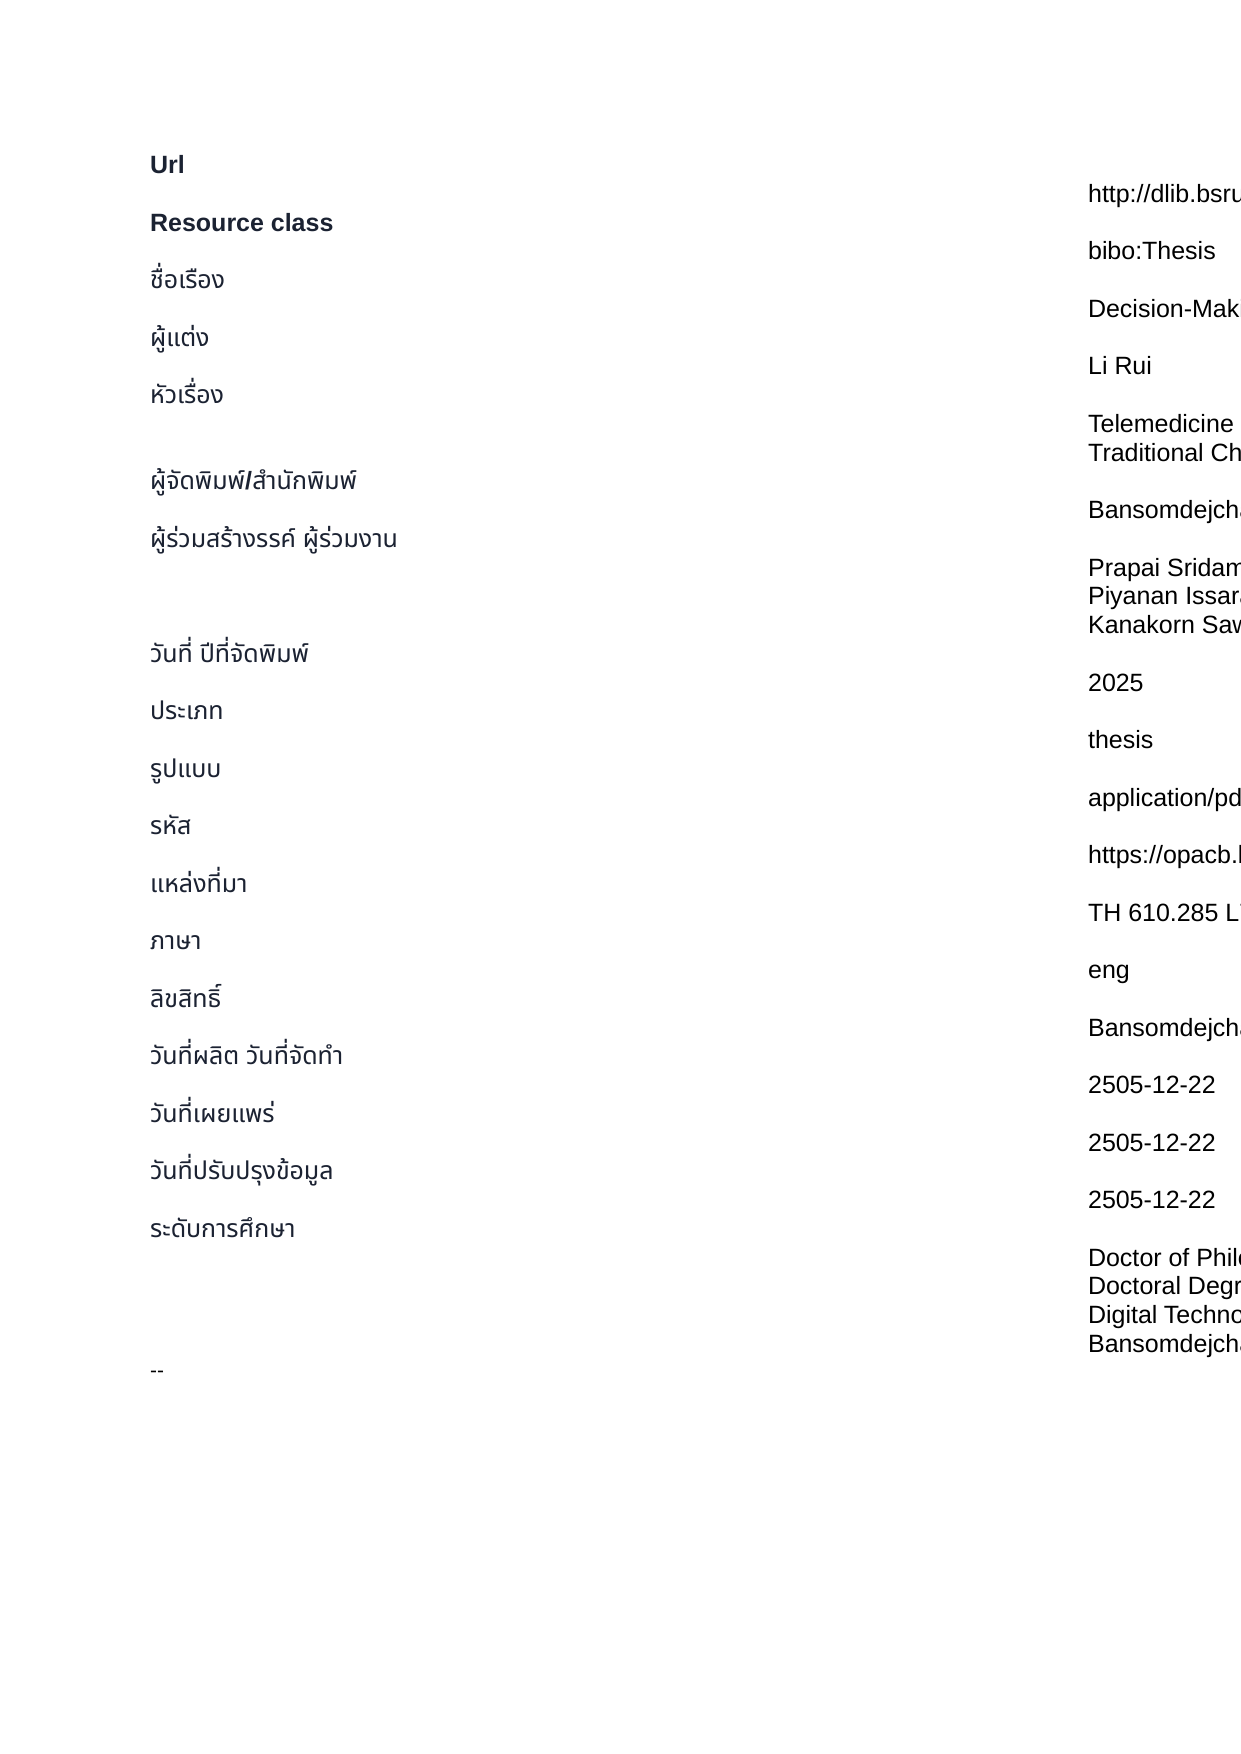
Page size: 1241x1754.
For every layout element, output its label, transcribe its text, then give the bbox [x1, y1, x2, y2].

text หัวเรื่อง [150, 380, 1090, 409]
text Bansomdejchaopraya Rajabhat University [1088, 1329, 1240, 1357]
text รหัส [150, 811, 1090, 840]
text 2505-12-22 [1088, 1185, 1240, 1214]
text วันที่ ปีที่จัดพิมพ์ [150, 639, 1090, 667]
text 2505-12-22 [1088, 1070, 1240, 1099]
text https://opacb.bsru.ac.th/cgi-bin/koha/opac-detail.pl?biblionumber=129079 ลิงค์ข้อมูลในระบบ Matrix [1088, 840, 1240, 869]
text http://dlib.bsru.ac.th/s/library/item/3524 [1088, 179, 1240, 207]
text Decision-Making Model For Remote Diagnosis and Traditional Chinese Medicine IT Systems in China [1088, 294, 1240, 322]
text Bansomdejchaopraya Rajabhat University [1088, 1012, 1240, 1041]
text วันที่เผยแพร่ [150, 1099, 1090, 1127]
text Resource class [150, 207, 1090, 236]
text 2505-12-22 [1088, 1127, 1240, 1156]
text ระดับการศึกษา [150, 1214, 1090, 1242]
text thesis [1088, 725, 1240, 754]
text ผู้จัดพิมพ์/สำนักพิมพ์ [150, 466, 1090, 495]
text ชื่อเรือง [150, 265, 1090, 294]
text -- [150, 1357, 1090, 1381]
text แหล่งที่มา [150, 869, 1090, 897]
text รูปแบบ [150, 754, 1090, 782]
text Piyanan Issaravit [1088, 581, 1240, 610]
text bibo:Thesis [1088, 236, 1240, 265]
text Url [150, 150, 1090, 179]
text Digital Technology Management for Education [1088, 1300, 1240, 1329]
text Telemedicine -- China [1088, 409, 1240, 437]
text application/pdf [1088, 782, 1240, 811]
text Traditional Chinese medicine -- Data processing [1088, 437, 1240, 466]
text eng [1088, 955, 1240, 984]
text TH 610.285 L768D 2025 [1088, 897, 1240, 926]
text Prapai Sridama [1088, 552, 1240, 581]
text ภาษา [150, 926, 1090, 955]
text วันที่ผลิต วันที่จัดทำ [150, 1041, 1090, 1070]
text Bansomdejchaopraya Rajabhat University. Office of Academic Resources and Information Technology [1088, 495, 1240, 524]
text ลิขสิทธิ์ [150, 984, 1090, 1012]
text Doctor of Philosophy in Educational Administration [1088, 1242, 1240, 1271]
text Kanakorn Sawangcharoen [1088, 610, 1240, 639]
text 2025 [1088, 667, 1240, 696]
text วันที่ปรับปรุงข้อมูล [150, 1156, 1090, 1185]
text ประเภท [150, 696, 1090, 725]
text Li Rui [1088, 351, 1240, 380]
text ผู้ร่วมสร้างรรค์ ผู้ร่วมงาน [150, 524, 1090, 552]
text ผู้แต่ง [150, 322, 1090, 351]
text Doctoral Degree [1088, 1271, 1240, 1300]
